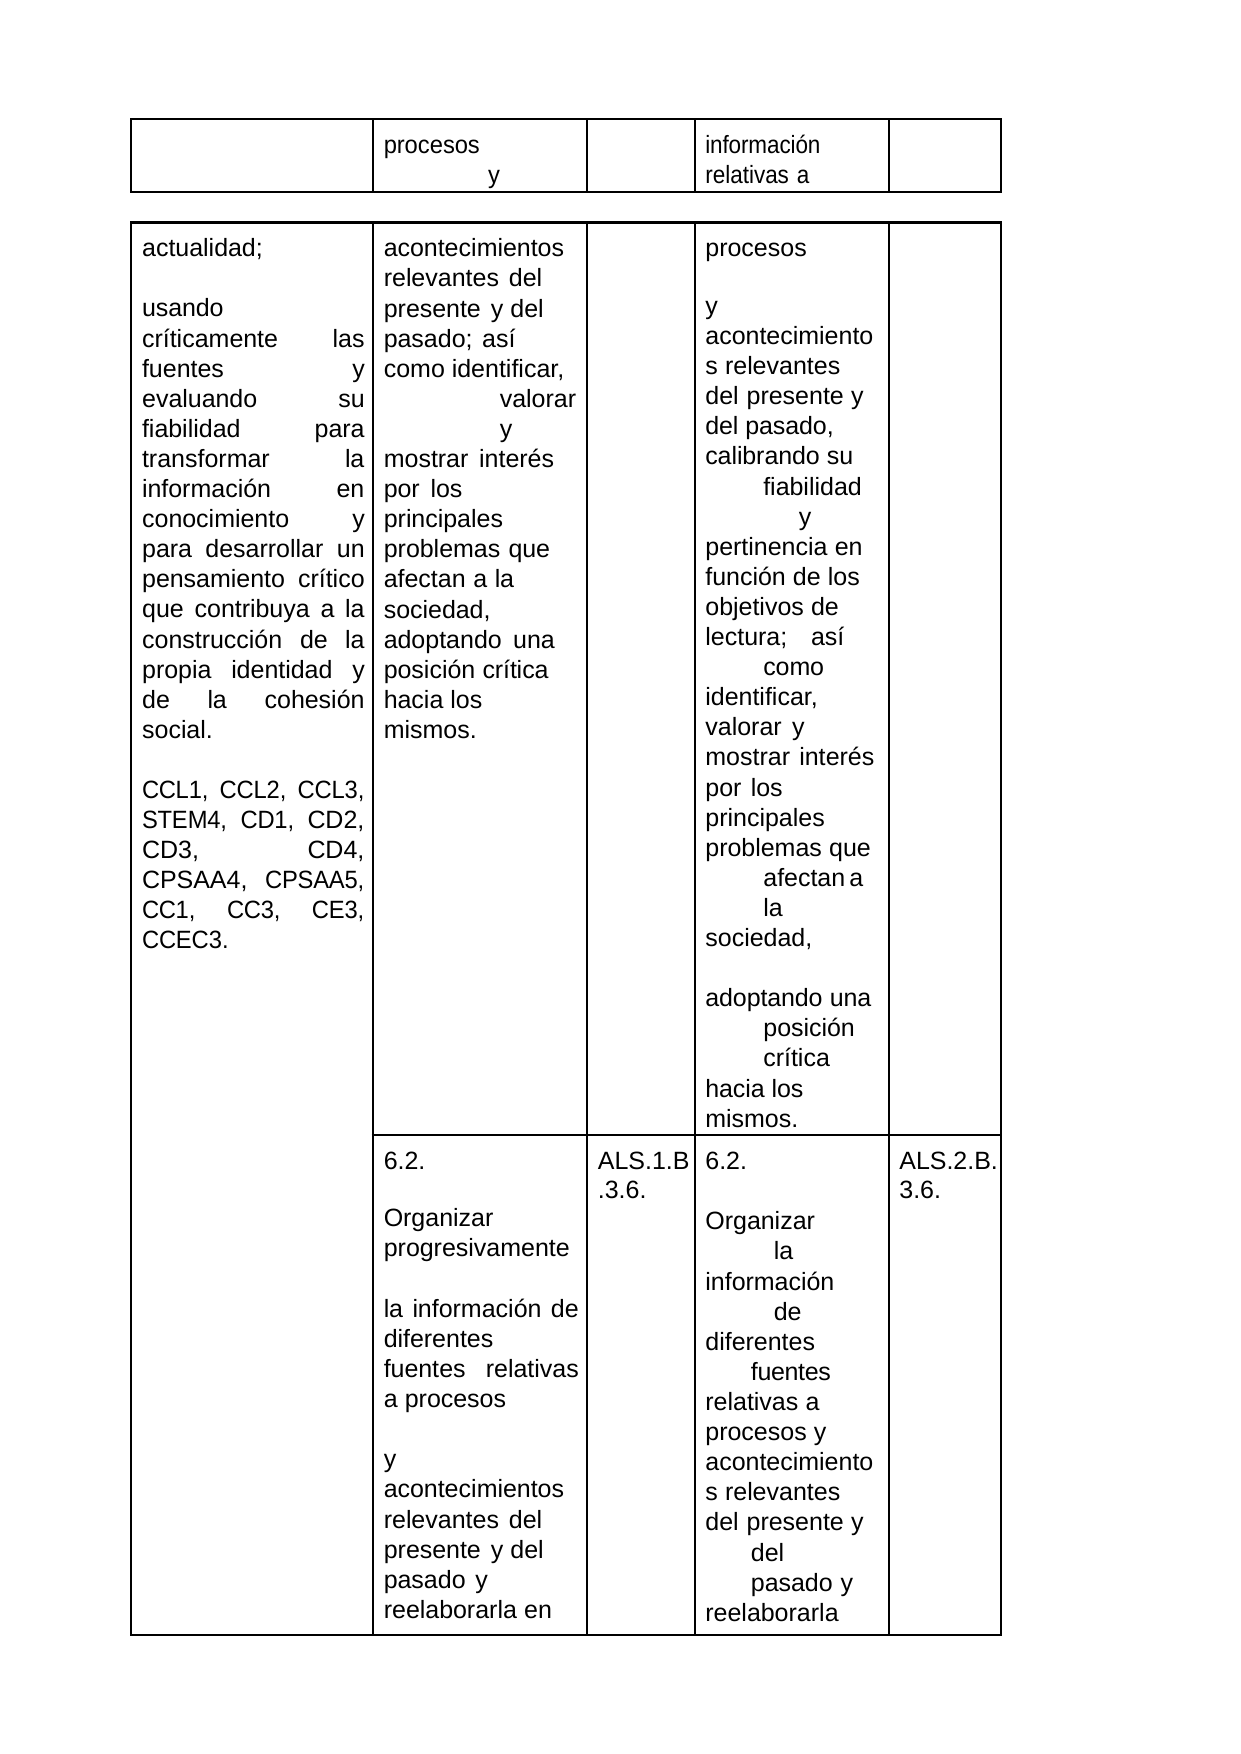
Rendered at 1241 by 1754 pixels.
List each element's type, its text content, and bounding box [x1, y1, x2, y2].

table_header [890, 224, 1000, 1134]
table_header procesos y [374, 120, 586, 191]
table_cell ALS.2.B.3.6. [890, 1136, 1000, 1634]
table_header [588, 224, 694, 1134]
table_cell 6.2. Organizar progresivamente la información de diferentes fuentes relativas a procesos y acontecimientos relevantes del presente y del pasado y reelaborarla en [374, 1136, 586, 1634]
table_cell ALS.1.B.3.6. [588, 1136, 694, 1634]
table_header actualidad; usando críticamente las fuentes y evaluando su fiabilidad para transformar la información en conocimiento y para desarrollar un pensamiento crítico que contribuya a la construcción de la propia identidad y de la cohesión social. CCL1, CCL2, CCL3, STEM4, CD1, CD2, CD3, CD4, CPSAA4, CPSAA5, CC1, CC3, CE3, CCEC3. [132, 224, 372, 1634]
table_header [890, 120, 1000, 191]
table_header información relativas a [696, 120, 888, 191]
table_header [132, 120, 372, 191]
table_header procesos y acontecimientos relevantes del presente y del pasado, calibrando su fiabilidad y pertinencia en función de los objetivos de lectura; así como identificar, valorar y mostrar interés por los principales problemas que afectan a la sociedad, adoptando una posición crítica hacia los mismos. [696, 224, 888, 1134]
table_header [588, 120, 694, 191]
table_cell 6.2. Organizar la información de diferentes fuentes relativas a procesos y acontecimientos relevantes del presente y del pasado y reelaborarla [696, 1136, 888, 1634]
table_header acontecimientos relevantes del presente y del pasado; así como identificar, valorar y mostrar interés por los principales problemas que afectan a la sociedad, adoptando una posición crítica hacia los mismos. [374, 224, 586, 1134]
